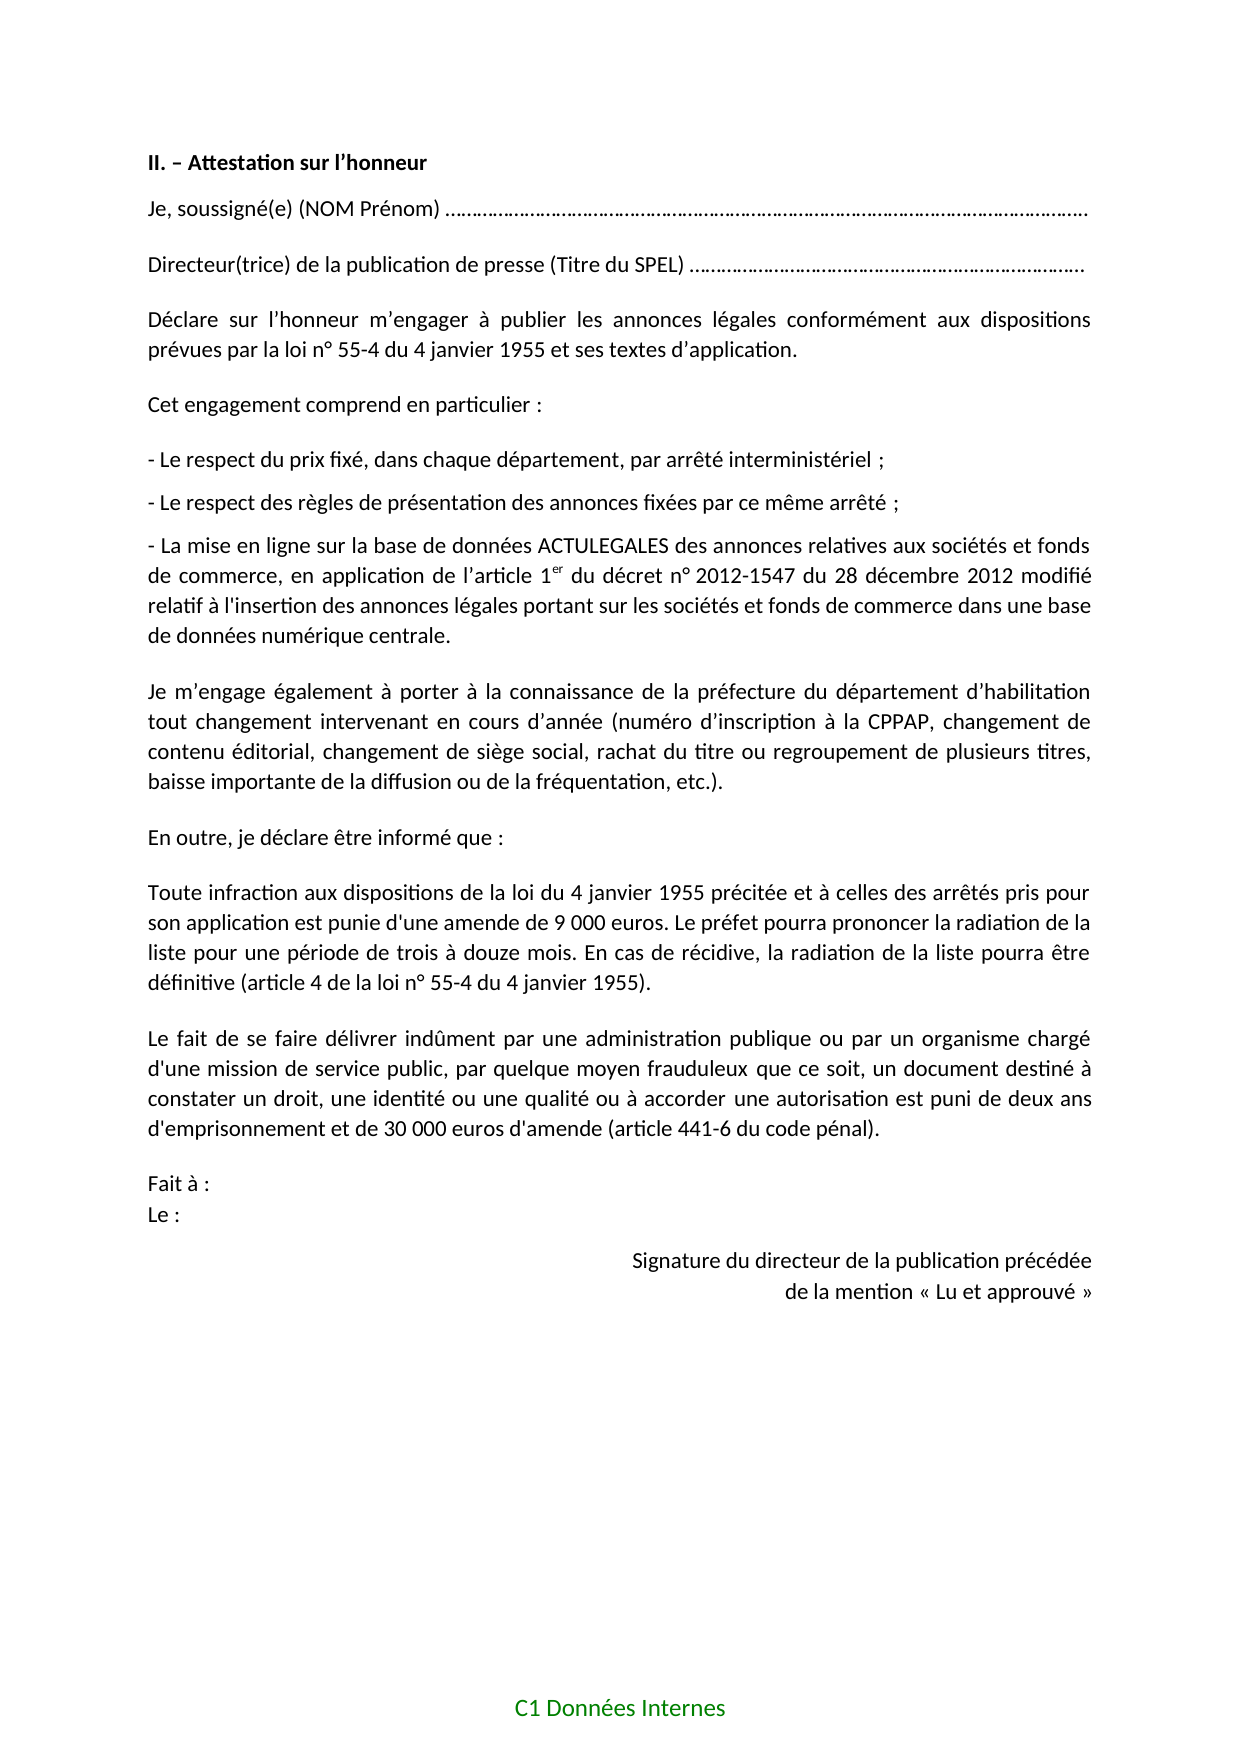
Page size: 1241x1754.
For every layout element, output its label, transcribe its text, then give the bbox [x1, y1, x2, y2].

text En outre, je déclare être informé que : [148, 823, 1093, 851]
text Cet engagement comprend en particulier : [148, 390, 1093, 418]
text II. – Attestation sur l’honneur [148, 148, 1093, 176]
text - La mise en ligne sur la base de données ACTULEGALES des annonces relatives aux sociétés et fonds de commerce, en application de l’article 1er du décret n° 2012-1547 du 28 décembre 2012 modifié relatif à l'insertion des annonces légales portant sur les sociétés et fonds de commerce dans une base de données numérique centrale. [148, 531, 1093, 649]
text Fait à : [148, 1169, 1093, 1197]
text Directeur(trice) de la publication de presse (Titre du SPEL) ………………………………………………………………… [148, 250, 1093, 278]
text Toute infraction aux dispositions de la loi du 4 janvier 1955 précitée et à celles des arrêtés pris pour son application est punie d'une amende de 9 000 euros. Le préfet pourra prononcer la radiation de la liste pour une période de trois à douze mois. En cas de récidive, la radiation de la liste pourra être définitive (article 4 de la loi n° 55-4 du 4 janvier 1955). [148, 878, 1093, 996]
text Le fait de se faire délivrer indûment par une administration publique ou par un organisme chargé d'une mission de service public, par quelque moyen frauduleux que ce soit, un document destiné à constater un droit, une identité ou une qualité ou à accorder une autorisation est puni de deux ans d'emprisonnement et de 30 000 euros d'amende (article 441-6 du code pénal). [148, 1024, 1093, 1142]
text Je m’engage également à porter à la connaissance de la préfecture du département d’habilitation tout changement intervenant en cours d’année (numéro d’inscription à la CPPAP, changement de contenu éditorial, changement de siège social, rachat du titre ou regroupement de plusieurs titres, baisse importante de la diffusion ou de la fréquentation, etc.). [148, 677, 1093, 795]
text Le : [148, 1200, 1093, 1228]
text de la mention « Lu et approuvé » [148, 1277, 1093, 1305]
text - Le respect des règles de présentation des annonces fixées par ce même arrêté ; [148, 488, 1093, 516]
text Signature du directeur de la publication précédée [148, 1247, 1093, 1274]
text Déclare sur l’honneur m’engager à publier les annonces légales conformément aux dispositions prévues par la loi n° 55-4 du 4 janvier 1955 et ses textes d’application. [148, 305, 1093, 363]
text - Le respect du prix fixé, dans chaque département, par arrêté interministériel ; [148, 446, 1093, 473]
text Je, soussigné(e) (NOM Prénom) ………………………………………………………………………………………………………….. [148, 194, 1093, 222]
